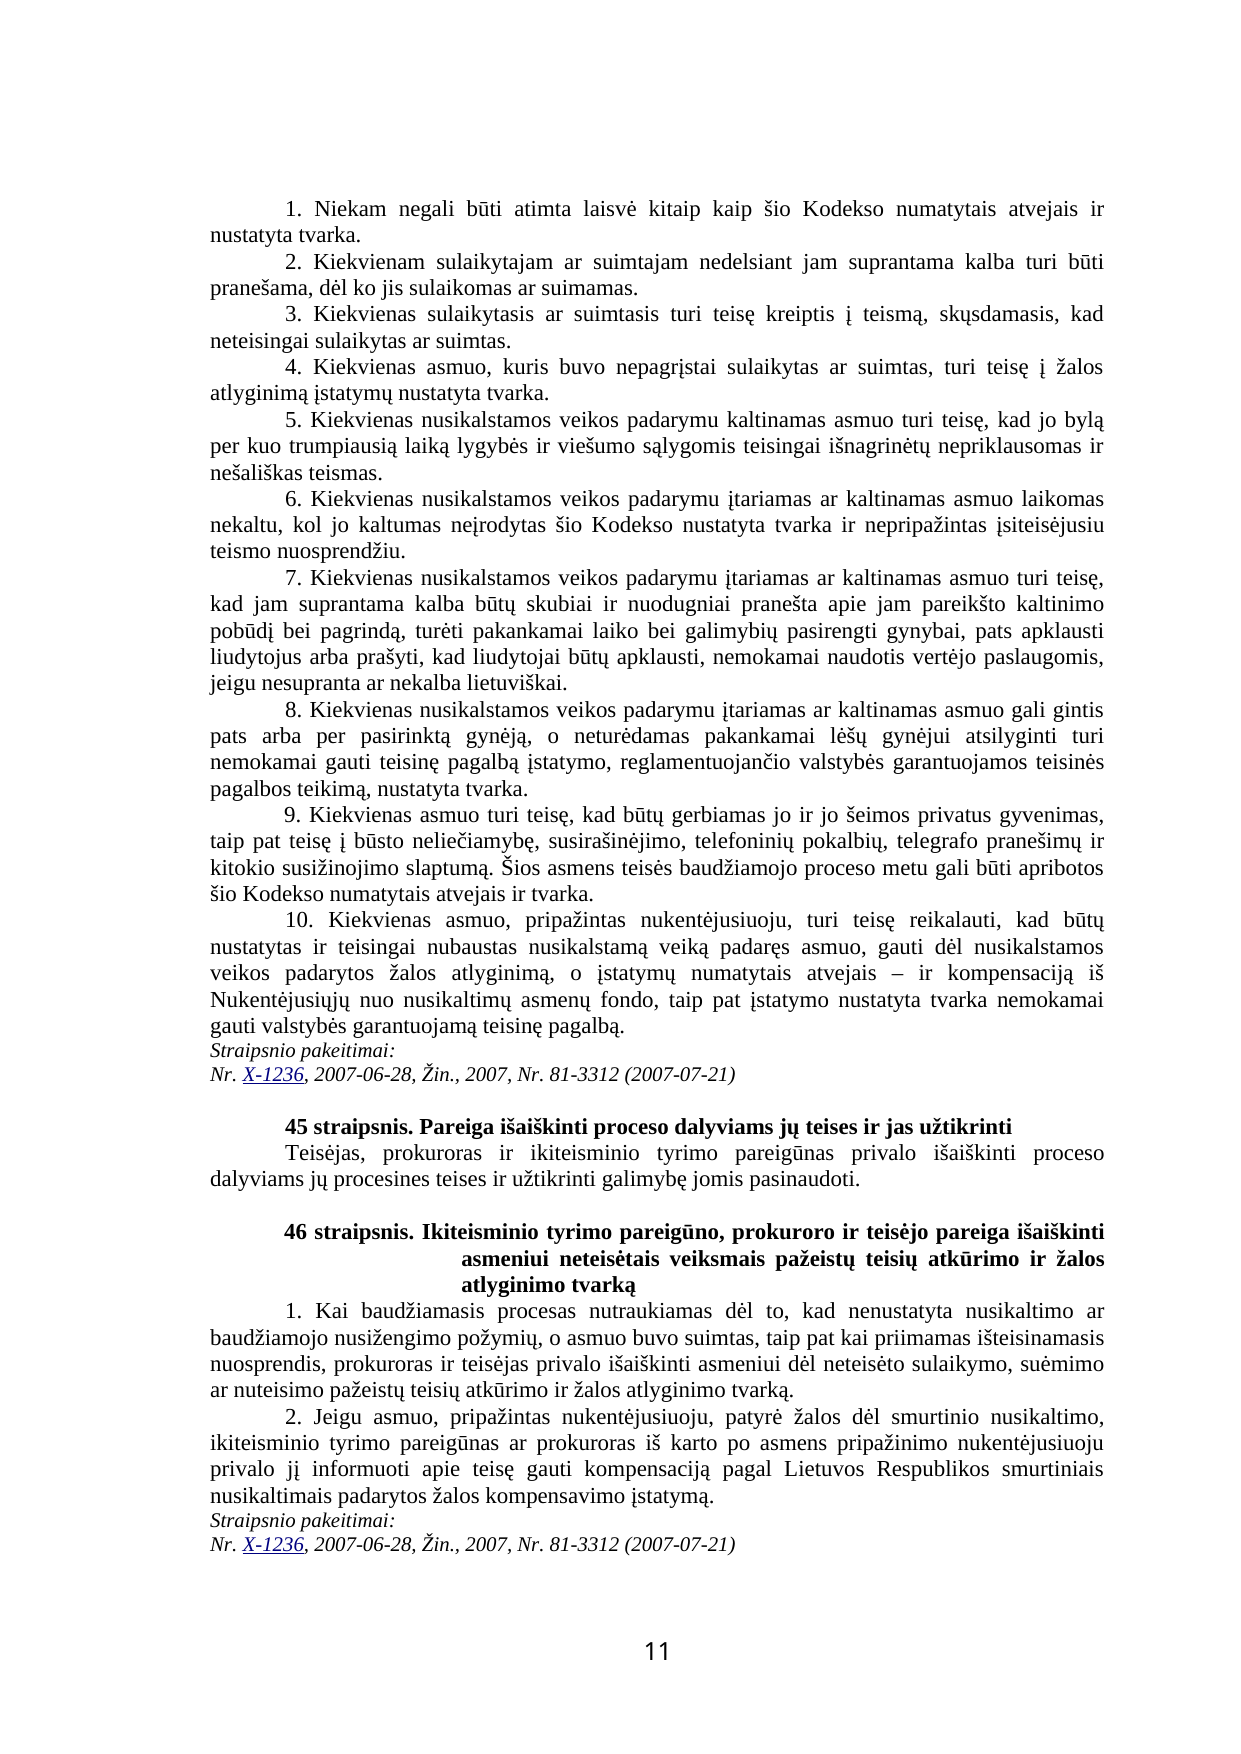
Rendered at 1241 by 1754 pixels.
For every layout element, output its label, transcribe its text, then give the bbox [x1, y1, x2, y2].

text 10. Kiekvienas asmuo, pripažintas nukentėjusiuoju, turi teisę reikalauti, kad būtų nustatytas ir teisingai nubaustas nusikalstamą veiką padaręs asmuo, gauti dėl nusikalstamos veikos padarytos žalos atlyginimą, o įstatymų numatytais atvejais – ir kompensaciją iš Nukentėjusiųjų nuo nusikaltimų asmenų fondo, taip pat įstatymo nustatyta tvarka nemokamai gauti valstybės garantuojamą teisinę pagalbą. [210, 907, 1106, 1038]
text Straipsnio pakeitimai: [210, 1508, 1106, 1532]
text 7. Kiekvienas nusikalstamos veikos padarymu įtariamas ar kaltinamas asmuo turi teisę, kad jam suprantama kalba būtų skubiai ir nuodugniai pranešta apie jam pareikšto kaltinimo pobūdį bei pagrindą, turėti pakankamai laiko bei galimybių pasirengti gynybai, pats apklausti liudytojus arba prašyti, kad liudytojai būtų apklausti, nemokamai naudotis vertėjo paslaugomis, jeigu nesupranta ar nekalba lietuviškai. [210, 564, 1106, 696]
text Straipsnio pakeitimai: [210, 1038, 1106, 1062]
text 8. Kiekvienas nusikalstamos veikos padarymu įtariamas ar kaltinamas asmuo gali gintis pats arba per pasirinktą gynėją, o neturėdamas pakankamai lėšų gynėjui atsilyginti turi nemokamai gauti teisinę pagalbą įstatymo, reglamentuojančio valstybės garantuojamos teisinės pagalbos teikimą, nustatyta tvarka. [210, 696, 1106, 801]
text 4. Kiekvienas asmuo, kuris buvo nepagrįstai sulaikytas ar suimtas, turi teisę į žalos atlyginimą įstatymų nustatyta tvarka. [210, 353, 1106, 406]
text 3. Kiekvienas sulaikytasis ar suimtasis turi teisę kreiptis į teismą, skųsdamasis, kad neteisingai sulaikytas ar suimtas. [210, 300, 1106, 353]
text Teisėjas, prokuroras ir ikiteisminio tyrimo pareigūnas privalo išaiškinti proceso dalyviams jų procesines teises ir užtikrinti galimybę jomis pasinaudoti. [210, 1139, 1106, 1192]
text 5. Kiekvienas nusikalstamos veikos padarymu kaltinamas asmuo turi teisę, kad jo bylą per kuo trumpiausią laiką lygybės ir viešumo sąlygomis teisingai išnagrinėtų nepriklausomas ir nešališkas teismas. [210, 406, 1106, 485]
text 45 straipsnis. Pareiga išaiškinti proceso dalyviams jų teises ir jas užtikrinti [285, 1113, 1106, 1139]
text 46 straipsnis. Ikiteisminio tyrimo pareigūno, prokuroro ir teisėjo pareiga išaiškinti asmeniui neteisėtais veiksmais pažeistų teisių atkūrimo ir žalos atlyginimo tvarką [284, 1218, 1106, 1297]
text 6. Kiekvienas nusikalstamos veikos padarymu įtariamas ar kaltinamas asmuo laikomas nekaltu, kol jo kaltumas neįrodytas šio Kodekso nustatyta tvarka ir nepripažintas įsiteisėjusiu teismo nuosprendžiu. [210, 485, 1106, 564]
text 2. Kiekvienam sulaikytajam ar suimtajam nedelsiant jam suprantama kalba turi būti pranešama, dėl ko jis sulaikomas ar suimamas. [210, 248, 1106, 300]
text 9. Kiekvienas asmuo turi teisę, kad būtų gerbiamas jo ir jo šeimos privatus gyvenimas, taip pat teisę į būsto neliečiamybę, susirašinėjimo, telefoninių pokalbių, telegrafo pranešimų ir kitokio susižinojimo slaptumą. Šios asmens teisės baudžiamojo proceso metu gali būti apribotos šio Kodekso numatytais atvejais ir tvarka. [210, 801, 1106, 907]
text 1. Kai baudžiamasis procesas nutraukiamas dėl to, kad nenustatyta nusikaltimo ar baudžiamojo nusižengimo požymių, o asmuo buvo suimtas, taip pat kai priimamas išteisinamasis nuosprendis, prokuroras ir teisėjas privalo išaiškinti asmeniui dėl neteisėto sulaikymo, suėmimo ar nuteisimo pažeistų teisių atkūrimo ir žalos atlyginimo tvarką. [210, 1297, 1106, 1403]
text Nr. X-1236, 2007-06-28, Žin., 2007, Nr. 81-3312 (2007-07-21) [210, 1532, 1106, 1556]
text 2. Jeigu asmuo, pripažintas nukentėjusiuoju, patyrė žalos dėl smurtinio nusikaltimo, ikiteisminio tyrimo pareigūnas ar prokuroras iš karto po asmens pripažinimo nukentėjusiuoju privalo jį informuoti apie teisę gauti kompensaciją pagal Lietuvos Respublikos smurtiniais nusikaltimais padarytos žalos kompensavimo įstatymą. [210, 1403, 1106, 1508]
text Nr. X-1236, 2007-06-28, Žin., 2007, Nr. 81-3312 (2007-07-21) [210, 1062, 1106, 1086]
text 1. Niekam negali būti atimta laisvė kitaip kaip šio Kodekso numatytais atvejais ir nustatyta tvarka. [210, 195, 1106, 248]
